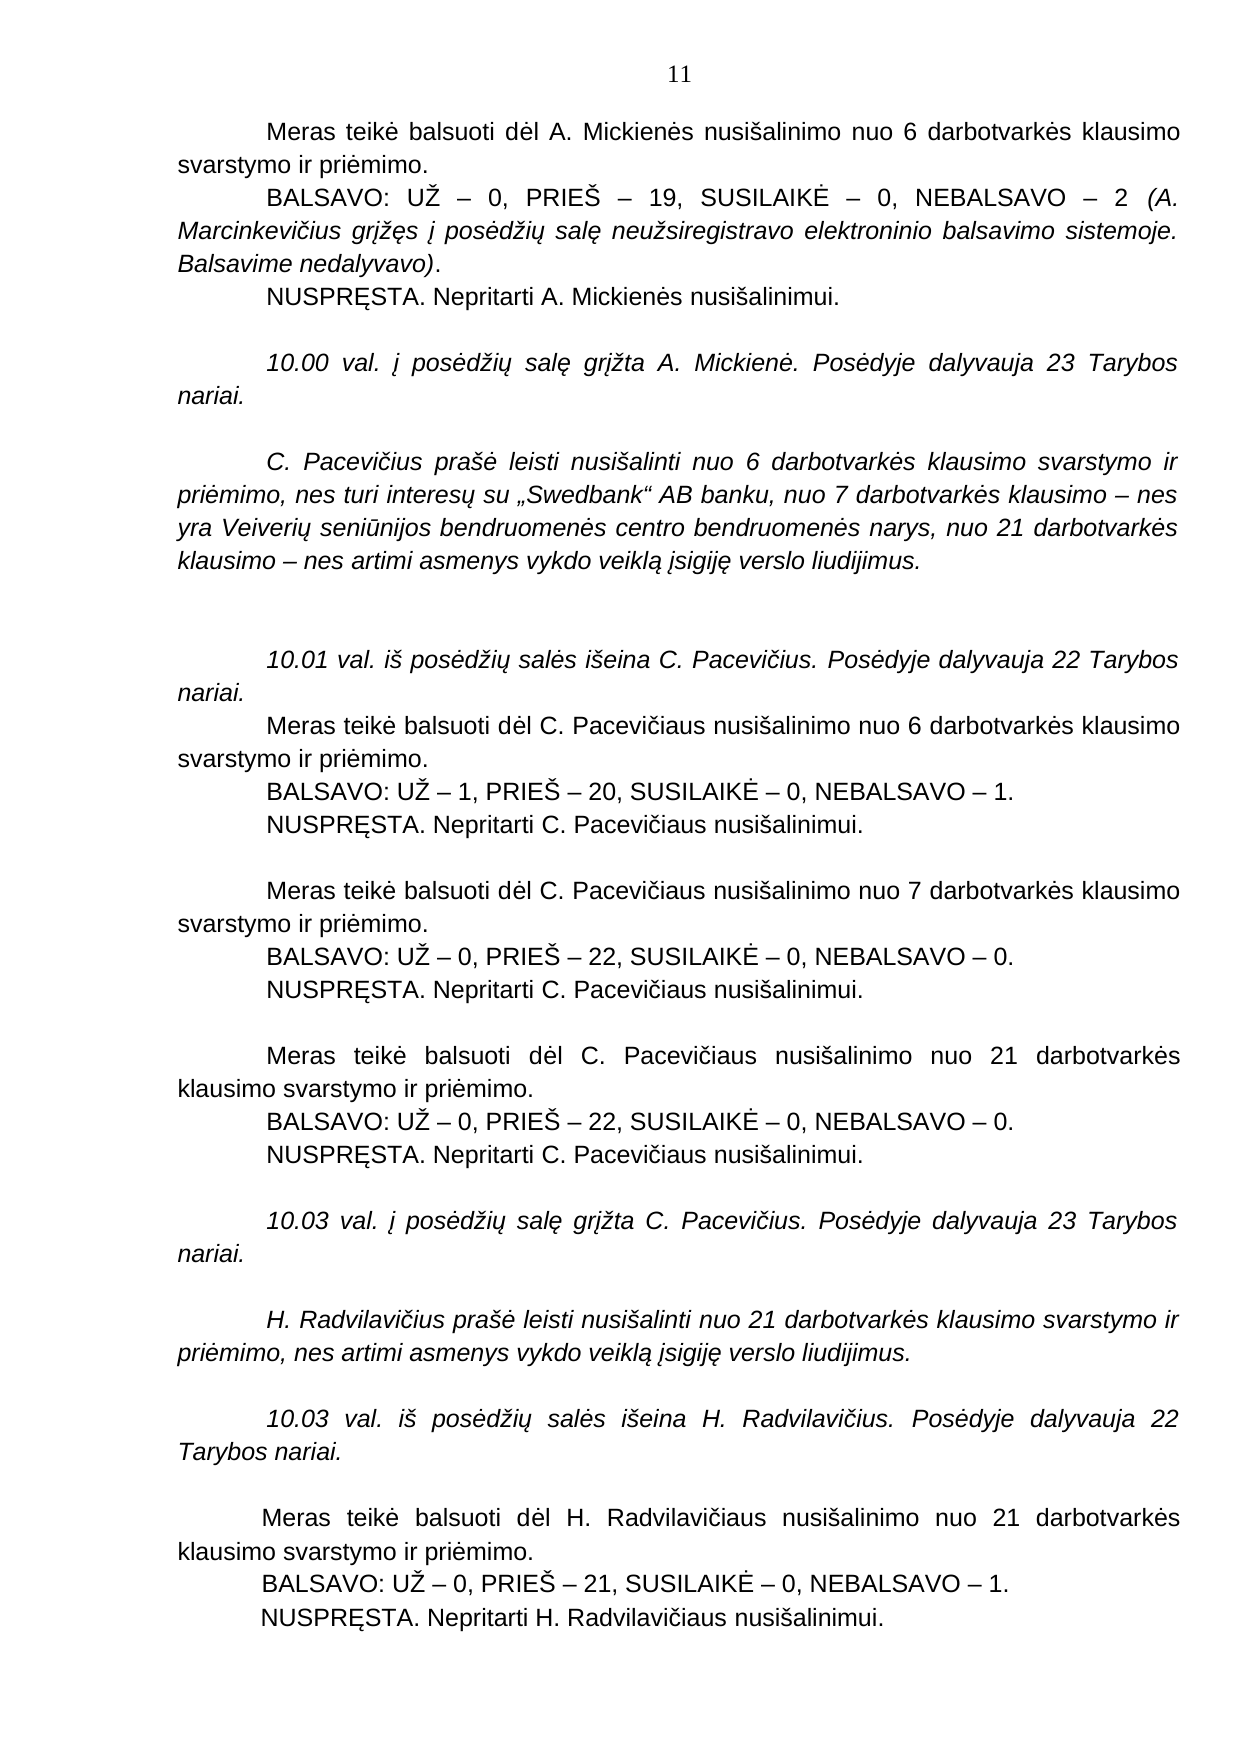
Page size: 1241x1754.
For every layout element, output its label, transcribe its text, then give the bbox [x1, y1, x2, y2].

text BALSAVO: UŽ – 0, PRIEŠ – 19, SUSILAIKĖ – 0, NEBALSAVO – 2 (A. Marcinkevičius grįžęs į posėdžių salę neužsiregistravo elektroninio balsavimo sistemoje. Balsavime nedalyvavo). [177, 183, 1181, 277]
text Meras teikė balsuoti dėl H. Radvilavičiaus nusišalinimo nuo 21 darbotvarkės klausimo svarstymo ir priėmimo. [177, 1503, 1181, 1565]
text NUSPRĘSTA. Nepritarti C. Pacevičiaus nusišalinimui. [177, 810, 1181, 839]
text BALSAVO: UŽ – 1, PRIEŠ – 20, SUSILAIKĖ – 0, NEBALSAVO – 1. [177, 777, 1181, 806]
text 10.03 val. iš posėdžių salės išeina H. Radvilavičius. Posėdyje dalyvauja 22 Tarybos nariai. [177, 1404, 1181, 1466]
text 10.01 val. iš posėdžių salės išeina C. Pacevičius. Posėdyje dalyvauja 22 Tarybos nariai. [177, 645, 1181, 707]
text BALSAVO: UŽ – 0, PRIEŠ – 21, SUSILAIKĖ – 0, NEBALSAVO – 1. [177, 1569, 1181, 1598]
text Meras teikė balsuoti dėl C. Pacevičiaus nusišalinimo nuo 6 darbotvarkės klausimo svarstymo ir priėmimo. [177, 711, 1181, 773]
text BALSAVO: UŽ – 0, PRIEŠ – 22, SUSILAIKĖ – 0, NEBALSAVO – 0. [177, 942, 1181, 971]
text H. Radvilavičius prašė leisti nusišalinti nuo 21 darbotvarkės klausimo svarstymo ir priėmimo, nes artimi asmenys vykdo veiklą įsigiję verslo liudijimus. [177, 1305, 1181, 1367]
text NUSPRĘSTA. Nepritarti C. Pacevičiaus nusišalinimui. [177, 1140, 1181, 1169]
text BALSAVO: UŽ – 0, PRIEŠ – 22, SUSILAIKĖ – 0, NEBALSAVO – 0. [177, 1107, 1181, 1136]
text NUSPRĘSTA. Nepritarti H. Radvilavičiaus nusišalinimui. [177, 1602, 1181, 1631]
text NUSPRĘSTA. Nepritarti C. Pacevičiaus nusišalinimui. [177, 975, 1181, 1004]
text Meras teikė balsuoti dėl A. Mickienės nusišalinimo nuo 6 darbotvarkės klausimo svarstymo ir priėmimo. [177, 117, 1181, 178]
text 10.00 val. į posėdžių salę grįžta A. Mickienė. Posėdyje dalyvauja 23 Tarybos nariai. [177, 348, 1181, 409]
text Meras teikė balsuoti dėl C. Pacevičiaus nusišalinimo nuo 7 darbotvarkės klausimo svarstymo ir priėmimo. [177, 876, 1181, 938]
text Meras teikė balsuoti dėl C. Pacevičiaus nusišalinimo nuo 21 darbotvarkės klausimo svarstymo ir priėmimo. [177, 1041, 1181, 1103]
text 10.03 val. į posėdžių salę grįžta C. Pacevičius. Posėdyje dalyvauja 23 Tarybos nariai. [177, 1206, 1181, 1268]
text NUSPRĘSTA. Nepritarti A. Mickienės nusišalinimui. [177, 282, 1181, 310]
text C. Pacevičius prašė leisti nusišalinti nuo 6 darbotvarkės klausimo svarstymo ir priėmimo, nes turi interesų su „Swedbank“ AB banku, nuo 7 darbotvarkės klausimo – nes yra Veiverių seniūnijos bendruomenės centro bendruomenės narys, nuo 21 darbotvarkės klausimo – nes artimi asmenys vykdo veiklą įsigiję verslo liudijimus. [177, 447, 1181, 574]
